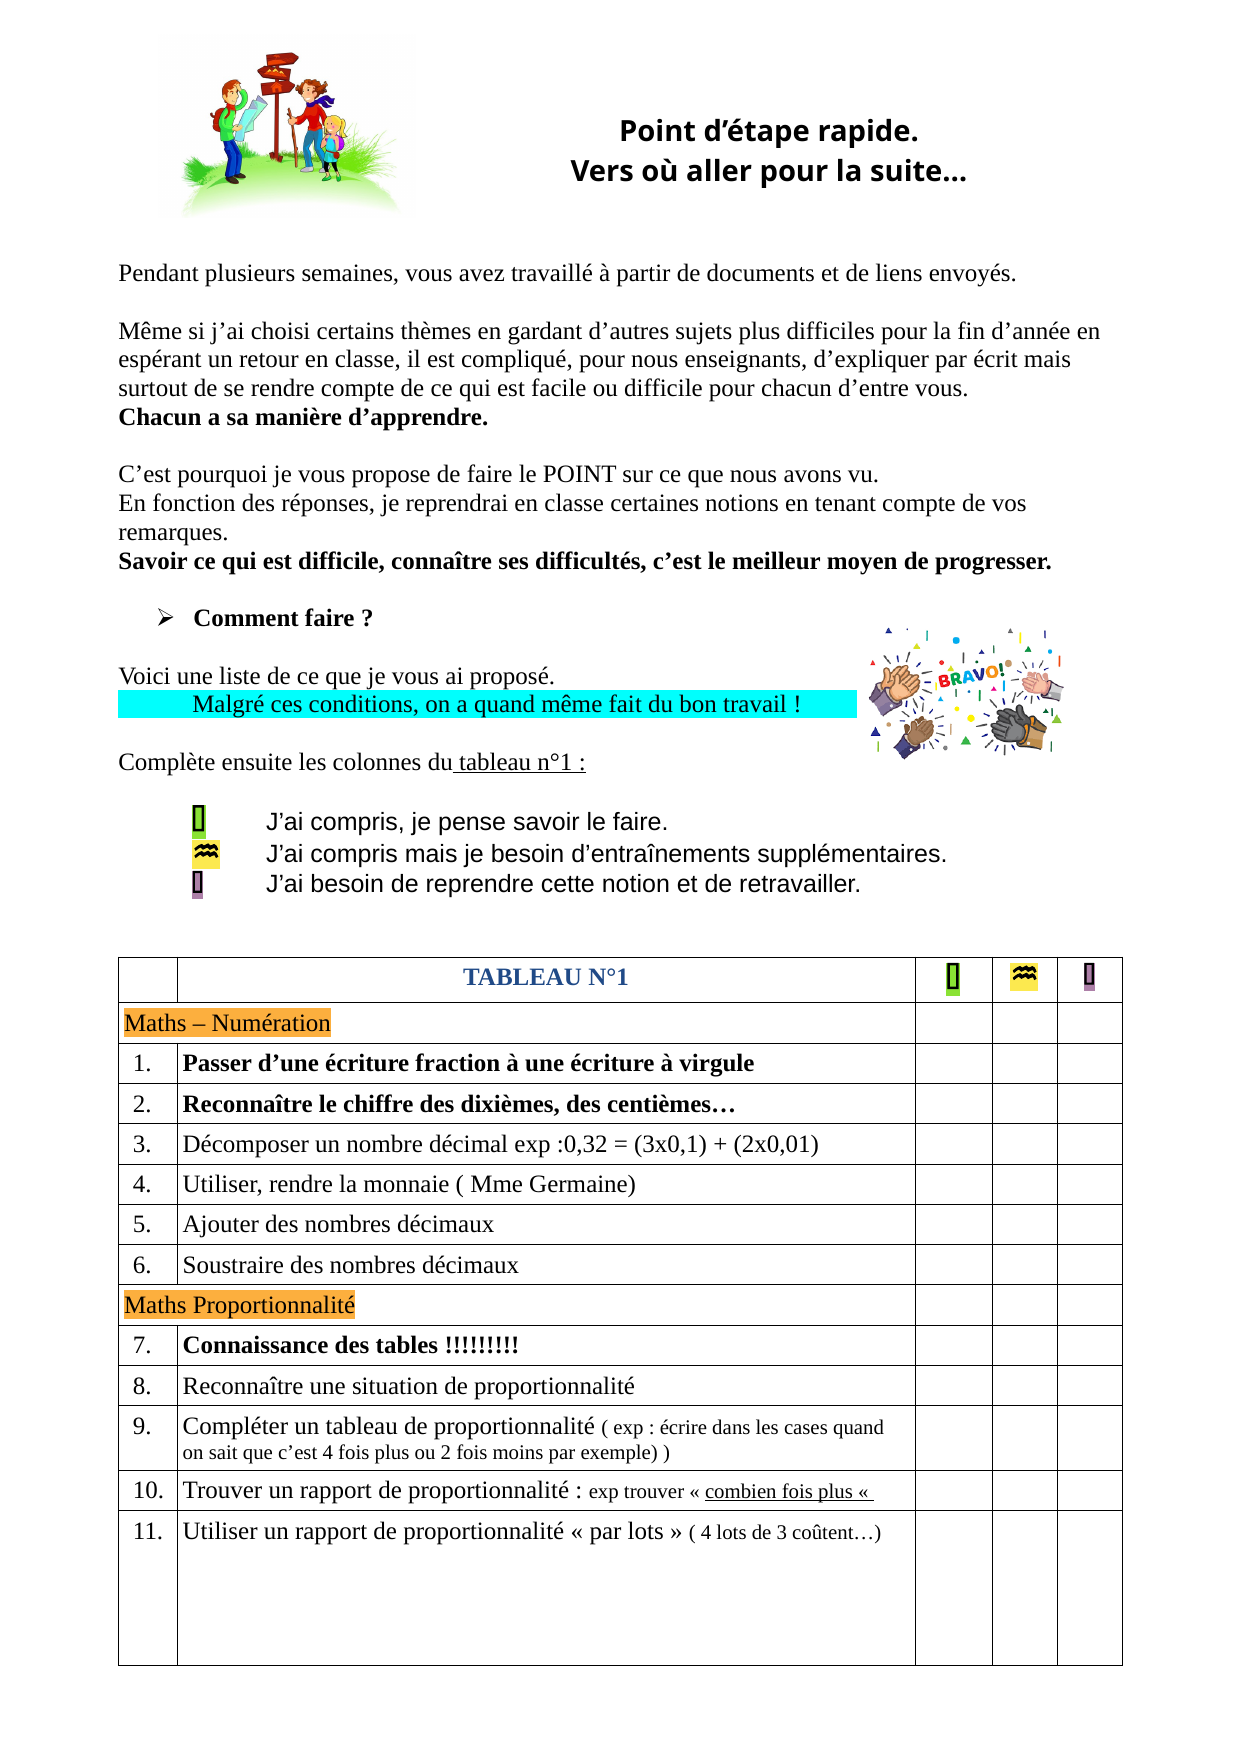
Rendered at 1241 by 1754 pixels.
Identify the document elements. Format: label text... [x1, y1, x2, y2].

table_cell [119, 1084, 177, 1123]
table_header & [1058, 958, 1122, 1002]
table_cell [119, 1124, 177, 1163]
table_cell Compléter un tableau de proportionnalité ( exp : écrire dans les cases quand on sait que c’est 4 fois plus ou 2 fois moins par exemple) ) [178, 1406, 915, 1470]
table_cell [119, 1366, 177, 1405]
table_cell [119, 1471, 177, 1510]
table_cell [993, 1366, 1057, 1405]
table_cell [993, 1124, 1057, 1163]
text Point d’étape rapide. [416, 111, 1122, 150]
table_cell [916, 1471, 992, 1510]
table_cell Maths – Numération [119, 1003, 915, 1042]
picture [157, 34, 416, 218]
table_cell Trouver un rapport de proportionnalité : exp trouver « combien fois plus « [178, 1471, 915, 1510]
table_cell [993, 1205, 1057, 1244]
text Complète ensuite les colonnes du tableau n°1 : [118, 747, 1122, 776]
table_cell [1058, 1084, 1122, 1123]
table_cell [119, 1044, 177, 1083]
table_cell [916, 1285, 992, 1325]
table_cell Reconnaître une situation de proportionnalité [178, 1366, 915, 1405]
text Chacun a sa manière d’apprendre. [118, 402, 1122, 431]
table_cell Soustraire des nombres décimaux [178, 1245, 915, 1284]
list Comment faire ? [156, 603, 1122, 632]
table_cell Connaissance des tables !!!!!!!!! [178, 1326, 915, 1365]
table_header h [993, 958, 1057, 1002]
table_cell [916, 1044, 992, 1083]
table_header [119, 958, 177, 1002]
table_cell [993, 1511, 1057, 1665]
table_cell [916, 1406, 992, 1470]
table_cell [1058, 1003, 1122, 1042]
text Savoir ce qui est difficile, connaître ses difficultés, c’est le meilleur moyen de progresser. [118, 546, 1122, 574]
table_cell [119, 1406, 177, 1470]
table_cell [1058, 1406, 1122, 1470]
table_header C [916, 958, 992, 1002]
table_cell [119, 1205, 177, 1244]
text C J’ai compris, je pense savoir le faire. [192, 804, 1122, 839]
table_cell [1058, 1044, 1122, 1083]
text [118, 111, 157, 150]
table_cell [993, 1285, 1057, 1325]
table_cell [1058, 1366, 1122, 1405]
table_cell Décomposer un nombre décimal exp :0,32 = (3x0,1) + (2x0,01) [178, 1124, 915, 1163]
text C’est pourquoi je vous propose de faire le POINT sur ce que nous avons vu. [118, 459, 1122, 488]
text Malgré ces conditions, on a quand même fait du bon travail ! [118, 689, 865, 718]
table_cell [916, 1245, 992, 1284]
table_cell Ajouter des nombres décimaux [178, 1205, 915, 1244]
table_cell [1058, 1124, 1122, 1163]
table_cell [993, 1406, 1057, 1470]
table_cell [119, 1511, 177, 1665]
text [1067, 689, 1122, 718]
table_cell [1058, 1326, 1122, 1365]
table_cell [916, 1165, 992, 1204]
text & J’ai besoin de reprendre cette notion et de retravailler. [192, 869, 1122, 899]
table_cell [916, 1205, 992, 1244]
table_header TABLEAU N°1 [178, 958, 915, 1002]
table_cell [916, 1124, 992, 1163]
table_cell Utiliser, rendre la monnaie ( Mme Germaine) [178, 1165, 915, 1204]
table_cell [119, 1165, 177, 1204]
text Pendant plusieurs semaines, vous avez travaillé à partir de documents et de liens envoyés. [118, 258, 1122, 287]
table_cell [916, 1366, 992, 1405]
table_cell [1058, 1245, 1122, 1284]
table_cell [993, 1471, 1057, 1510]
table_cell [1058, 1165, 1122, 1204]
table_cell Passer d’une écriture fraction à une écriture à virgule [178, 1044, 915, 1083]
text [118, 150, 157, 190]
text [1067, 661, 1122, 689]
table_cell [1058, 1511, 1122, 1665]
table_cell [993, 1044, 1057, 1083]
table_cell [916, 1084, 992, 1123]
text Même si j’ai choisi certains thèmes en gardant d’autres sujets plus difficiles pour la fin d’année en espérant un retour en classe, il est compliqué, pour nous enseignants, d’expliquer par écrit mais surtout de se rendre compte de ce qui est facile ou difficile pour chacun d’entre vous. [118, 316, 1122, 402]
text En fonction des réponses, je reprendrai en classe certaines notions en tenant compte de vos remarques. [118, 488, 1122, 546]
table_cell [1058, 1205, 1122, 1244]
table_cell [993, 1165, 1057, 1204]
table_cell [1058, 1285, 1122, 1325]
table_cell [993, 1245, 1057, 1284]
text Vers où aller pour la suite… [416, 150, 1122, 190]
table_cell Utiliser un rapport de proportionnalité « par lots » ( 4 lots de 3 coûtent…) [178, 1511, 915, 1665]
table_cell [993, 1084, 1057, 1123]
table_cell Reconnaître le chiffre des dixièmes, des centièmes… [178, 1084, 915, 1123]
table_cell Maths Proportionnalité [119, 1285, 915, 1325]
table_cell [119, 1245, 177, 1284]
text h J’ai compris mais je besoin d’entraînements supplémentaires. [192, 839, 1122, 869]
text Voici une liste de ce que je vous ai proposé. [118, 661, 865, 689]
table_cell [916, 1511, 992, 1665]
table_cell [993, 1003, 1057, 1042]
table_cell [916, 1326, 992, 1365]
table_cell [1058, 1471, 1122, 1510]
table_cell [119, 1326, 177, 1365]
picture [865, 622, 1067, 764]
table_cell [993, 1326, 1057, 1365]
table_cell [916, 1003, 992, 1042]
